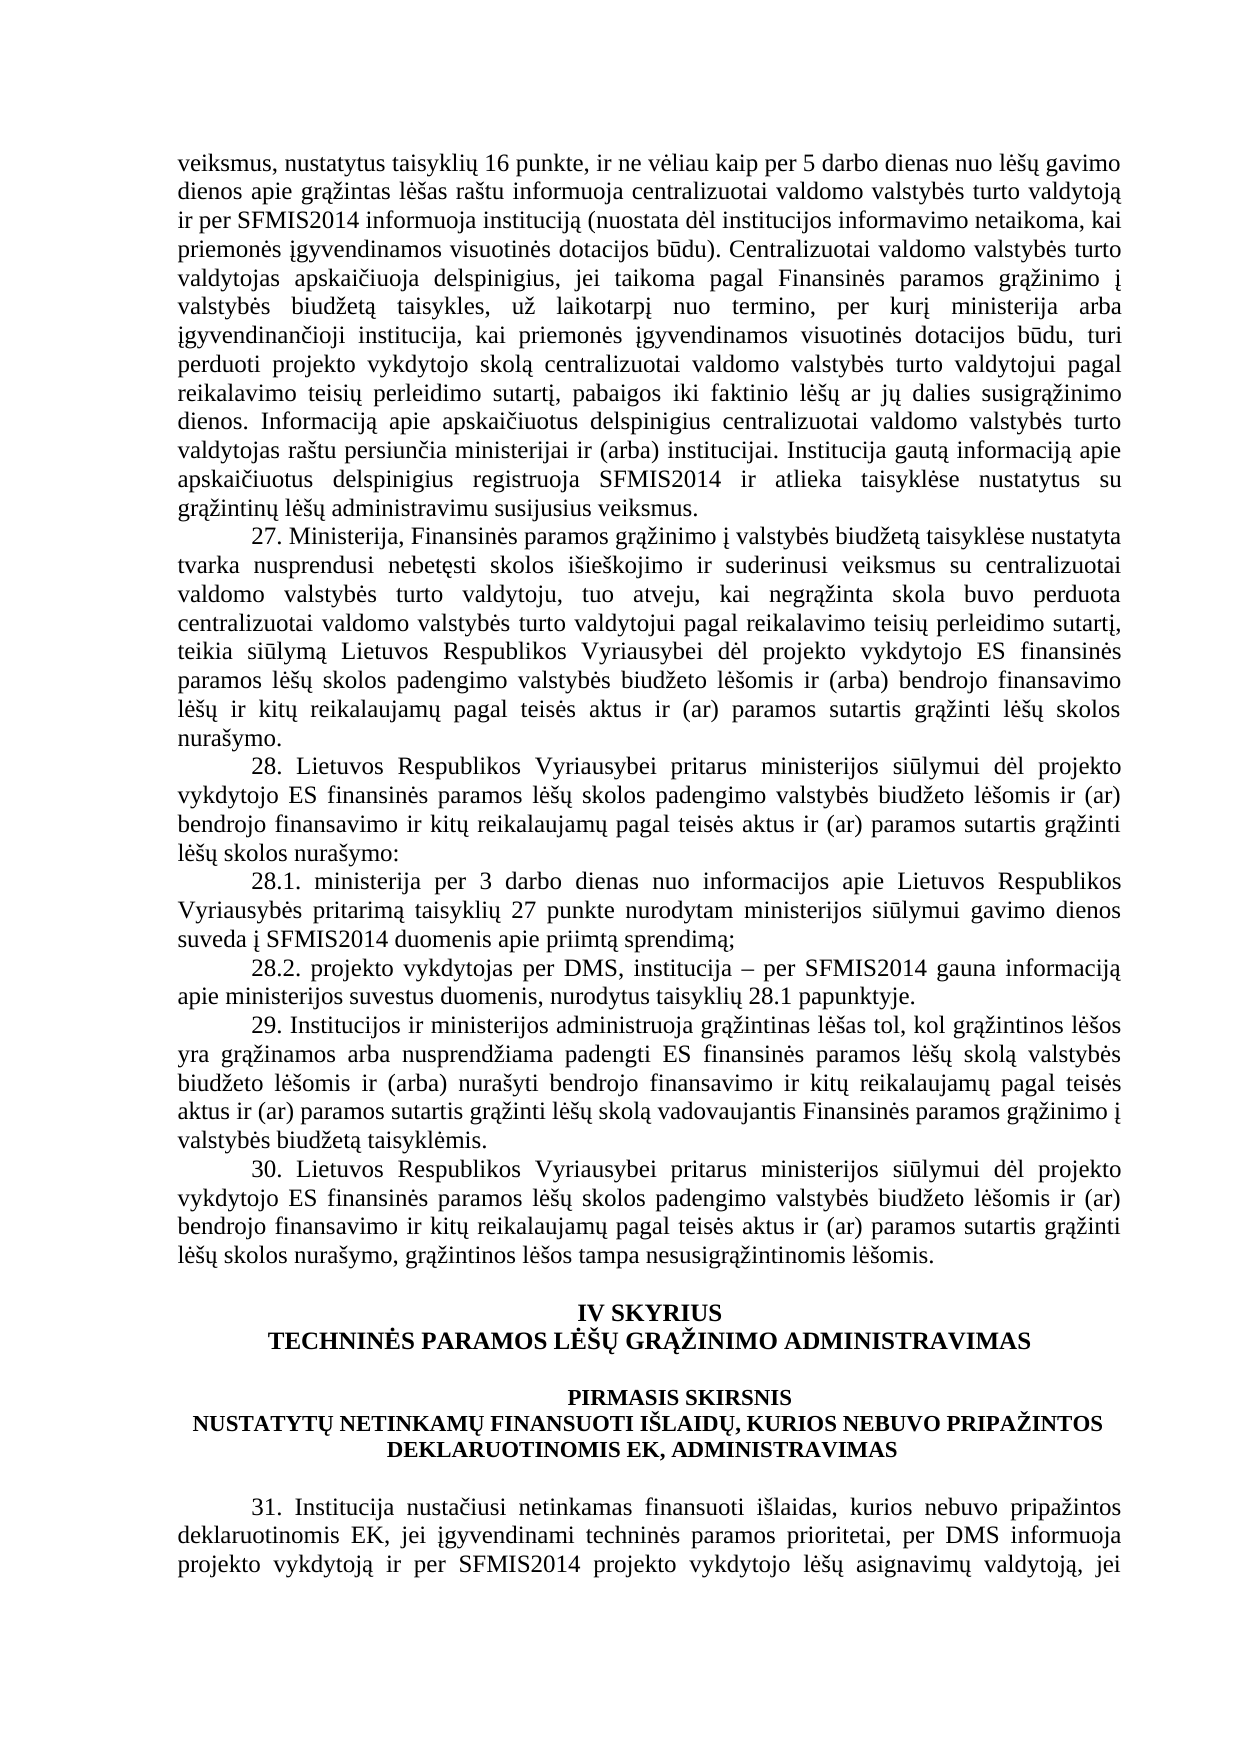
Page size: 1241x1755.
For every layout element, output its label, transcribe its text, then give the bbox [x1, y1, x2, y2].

text 30. Lietuvos Respublikos Vyriausybei pritarus ministerijos siūlymui dėl projekto vykdytojo ES finansinės paramos lėšų skolos padengimo valstybės biudžeto lėšomis ir (ar) bendrojo finansavimo ir kitų reikalaujamų pagal teisės aktus ir (ar) paramos sutartis grąžinti lėšų skolos nurašymo, grąžintinos lėšos tampa nesusigrąžintinomis lėšomis. [177, 1154, 1122, 1269]
text PIRMASis SKIRSNIS [237, 1384, 1122, 1410]
text 29. Institucijos ir ministerijos administruoja grąžintinas lėšas tol, kol grąžintinos lėšos yra grąžinamos arba nusprendžiama padengti ES finansinės paramos lėšų skolą valstybės biudžeto lėšomis ir (arba) nurašyti bendrojo finansavimo ir kitų reikalaujamų pagal teisės aktus ir (ar) paramos sutartis grąžinti lėšų skolą vadovaujantis Finansinės paramos grąžinimo į valstybės biudžetą taisyklėmis. [177, 1010, 1122, 1154]
text 28.2. projekto vykdytojas per DMS, institucija – per SFMIS2014 gauna informaciją apie ministerijos suvestus duomenis, nurodytus taisyklių 28.1 papunktyje. [177, 953, 1122, 1010]
text veiksmus, nustatytus taisyklių 16 punkte, ir ne vėliau kaip per 5 darbo dienas nuo lėšų gavimo dienos apie grąžintas lėšas raštu informuoja centralizuotai valdomo valstybės turto valdytoją ir per SFMIS2014 informuoja instituciją (nuostata dėl institucijos informavimo netaikoma, kai priemonės įgyvendinamos visuotinės dotacijos būdu). Centralizuotai valdomo valstybės turto valdytojas apskaičiuoja delspinigius, jei taikoma pagal Finansinės paramos grąžinimo į valstybės biudžetą taisykles, už laikotarpį nuo termino, per kurį ministerija arba įgyvendinančioji institucija, kai priemonės įgyvendinamos visuotinės dotacijos būdu, turi perduoti projekto vykdytojo skolą centralizuotai valdomo valstybės turto valdytojui pagal reikalavimo teisių perleidimo sutartį, pabaigos iki faktinio lėšų ar jų dalies susigrąžinimo dienos. Informaciją apie apskaičiuotus delspinigius centralizuotai valdomo valstybės turto valdytojas raštu persiunčia ministerijai ir (arba) institucijai. Institucija gautą informaciją apie apskaičiuotus delspinigius registruoja SFMIS2014 ir atlieka taisyklėse nustatytus su grąžintinų lėšų administravimu susijusius veiksmus. [177, 148, 1122, 521]
text 27. Ministerija, Finansinės paramos grąžinimo į valstybės biudžetą taisyklėse nustatyta tvarka nusprendusi nebetęsti skolos išieškojimo ir suderinusi veiksmus su centralizuotai valdomo valstybės turto valdytoju, tuo atveju, kai negrąžinta skola buvo perduota centralizuotai valdomo valstybės turto valdytojui pagal reikalavimo teisių perleidimo sutartį, teikia siūlymą Lietuvos Respublikos Vyriausybei dėl projekto vykdytojo ES finansinės paramos lėšų skolos padengimo valstybės biudžeto lėšomis ir (arba) bendrojo finansavimo lėšų ir kitų reikalaujamų pagal teisės aktus ir (ar) paramos sutartis grąžinti lėšų skolos nurašymo. [177, 521, 1122, 751]
text 28.1. ministerija per 3 darbo dienas nuo informacijos apie Lietuvos Respublikos Vyriausybės pritarimą taisyklių 27 punkte nurodytam ministerijos siūlymui gavimo dienos suveda į SFMIS2014 duomenis apie priimtą sprendimą; [177, 866, 1122, 953]
text TECHNINĖS PARAMOS LĖŠŲ GRĄŽINIMO ADMINISTRAVIMAS [177, 1326, 1122, 1355]
text 31. Institucija nustačiusi netinkamas finansuoti išlaidas, kurios nebuvo pripažintos deklaruotinomis EK, jei įgyvendinami techninės paramos prioritetai, per DMS informuoja projekto vykdytoją ir per SFMIS2014 projekto vykdytojo lėšų asignavimų valdytoją, jei [177, 1492, 1122, 1578]
text nustatytų netinkamų finansuoti išlaidų, kurios nebuvo pripažintos deklaruotinomis EK, administravimas [162, 1410, 1122, 1463]
text 28. Lietuvos Respublikos Vyriausybei pritarus ministerijos siūlymui dėl projekto vykdytojo ES finansinės paramos lėšų skolos padengimo valstybės biudžeto lėšomis ir (ar) bendrojo finansavimo ir kitų reikalaujamų pagal teisės aktus ir (ar) paramos sutartis grąžinti lėšų skolos nurašymo: [177, 751, 1122, 866]
text IV SKYRIUS [177, 1298, 1122, 1326]
